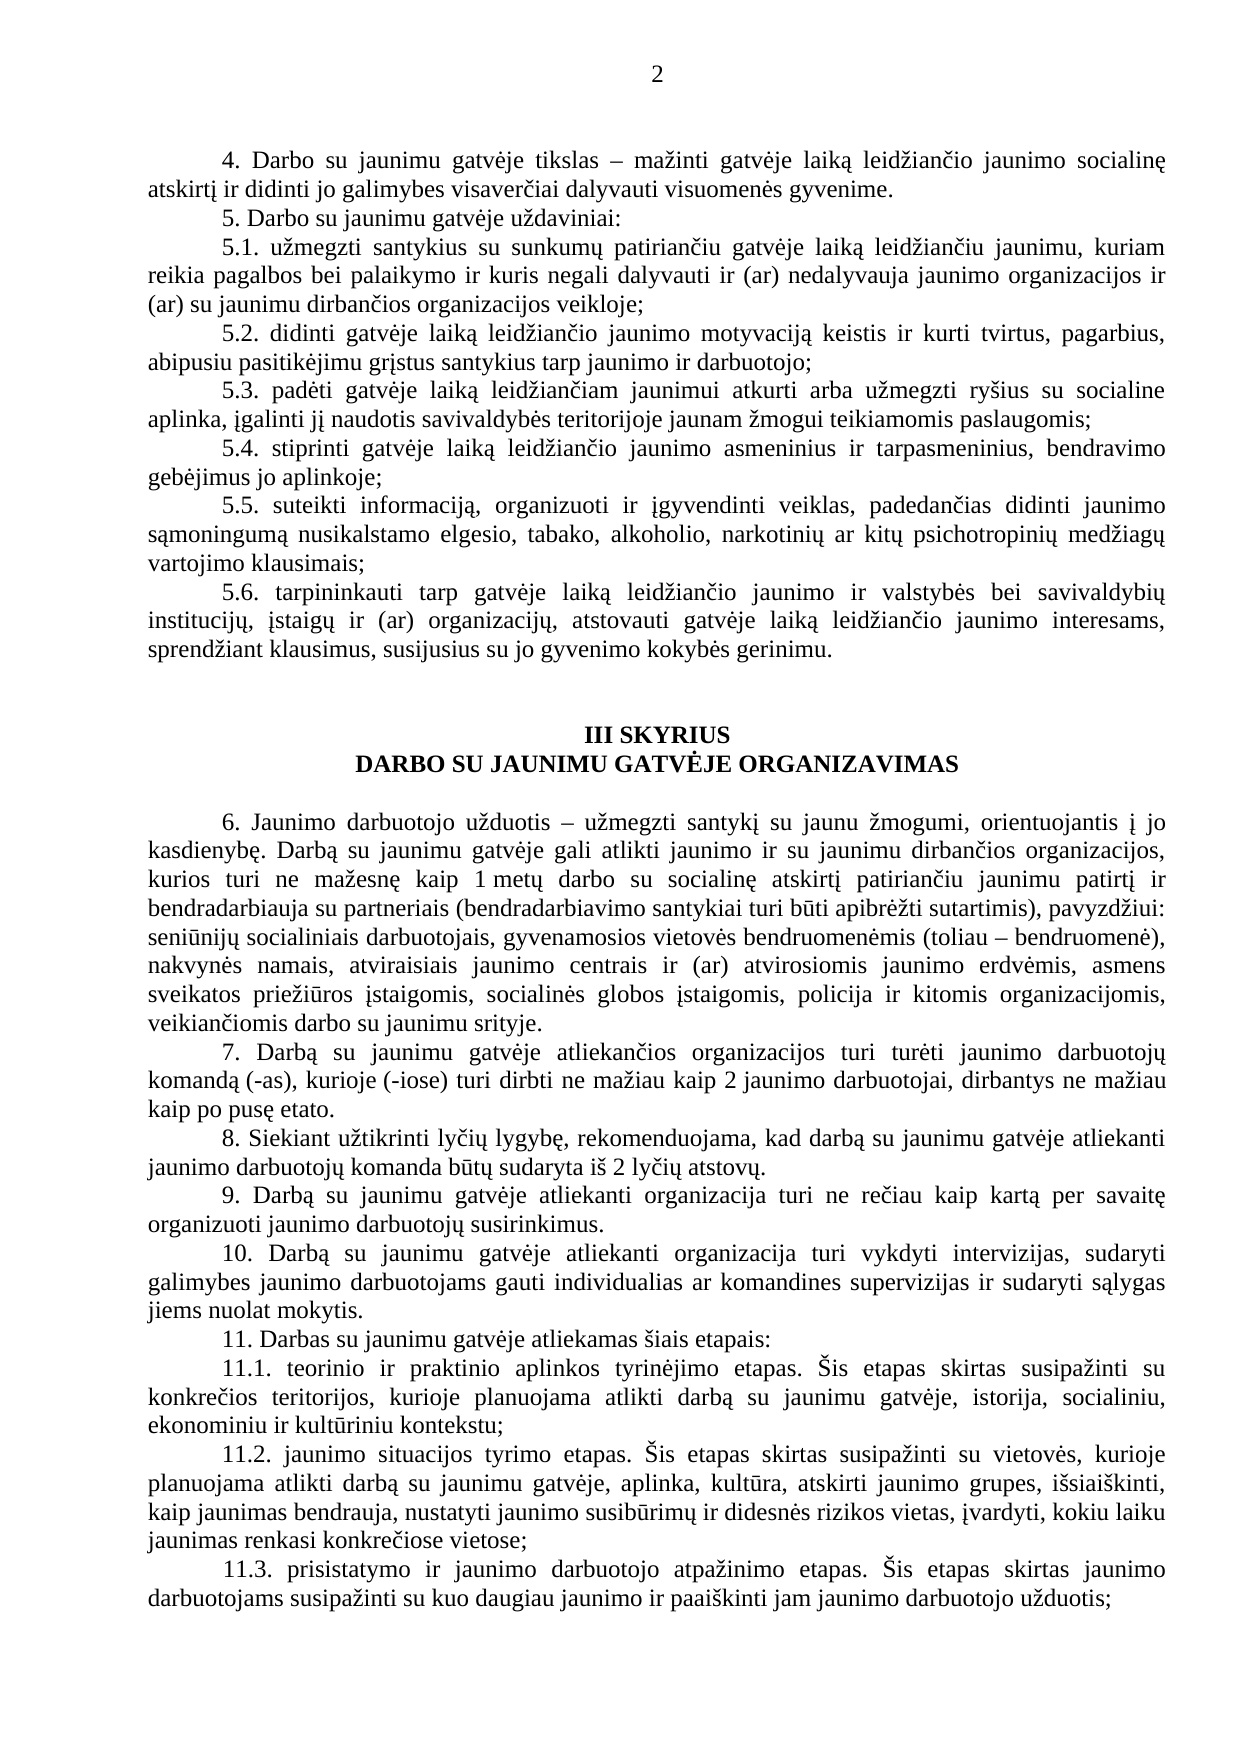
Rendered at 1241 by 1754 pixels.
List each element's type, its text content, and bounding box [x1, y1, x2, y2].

text 5.3. padėti gatvėje laiką leidžiančiam jaunimui atkurti arba užmegzti ryšius su socialine aplinka, įgalinti jį naudotis savivaldybės teritorijoje jaunam žmogui teikiamomis paslaugomis; [148, 375, 1167, 433]
text 5.6. tarpininkauti tarp gatvėje laiką leidžiančio jaunimo ir valstybės bei savivaldybių institucijų, įstaigų ir (ar) organizacijų, atstovauti gatvėje laiką leidžiančio jaunimo interesams, sprendžiant klausimus, susijusius su jo gyvenimo kokybės gerinimu. [148, 577, 1167, 663]
text 5.5. suteikti informaciją, organizuoti ir įgyvendinti veiklas, padedančias didinti jaunimo sąmoningumą nusikalstamo elgesio, tabako, alkoholio, narkotinių ar kitų psichotropinių medžiagų vartojimo klausimais; [148, 490, 1167, 577]
text 11.1. teorinio ir praktinio aplinkos tyrinėjimo etapas. Šis etapas skirtas susipažinti su konkrečios teritorijos, kurioje planuojama atlikti darbą su jaunimu gatvėje, istorija, socialiniu, ekonominiu ir kultūriniu kontekstu; [148, 1353, 1167, 1439]
text 5.4. stiprinti gatvėje laiką leidžiančio jaunimo asmeninius ir tarpasmeninius, bendravimo gebėjimus jo aplinkoje; [148, 433, 1167, 490]
text 11.3. prisistatymo ir jaunimo darbuotojo atpažinimo etapas. Šis etapas skirtas jaunimo darbuotojams susipažinti su kuo daugiau jaunimo ir paaiškinti jam jaunimo darbuotojo užduotis; [148, 1554, 1167, 1612]
text DARBO SU JAUNIMU GATVĖJE ORGANIZAVIMAS [148, 749, 1167, 778]
text 10. Darbą su jaunimu gatvėje atliekanti organizacija turi vykdyti intervizijas, sudaryti galimybes jaunimo darbuotojams gauti individualias ar komandines supervizijas ir sudaryti sąlygas jiems nuolat mokytis. [148, 1238, 1167, 1324]
text 4. Darbo su jaunimu gatvėje tikslas – mažinti gatvėje laiką leidžiančio jaunimo socialinę atskirtį ir didinti jo galimybes visaverčiai dalyvauti visuomenės gyvenime. [148, 145, 1167, 203]
text 11. Darbas su jaunimu gatvėje atliekamas šiais etapais: [148, 1324, 1167, 1353]
text 6. Jaunimo darbuotojo užduotis – užmegzti santykį su jaunu žmogumi, orientuojantis į jo kasdienybę. Darbą su jaunimu gatvėje gali atlikti jaunimo ir su jaunimu dirbančios organizacijos, kurios turi ne mažesnę kaip 1 metų darbo su socialinę atskirtį patiriančiu jaunimu patirtį ir bendradarbiauja su partneriais (bendradarbiavimo santykiai turi būti apibrėžti sutartimis), pavyzdžiui: seniūnijų socialiniais darbuotojais, gyvenamosios vietovės bendruomenėmis (toliau – bendruomenė), nakvynės namais, atviraisiais jaunimo centrais ir (ar) atvirosiomis jaunimo erdvėmis, asmens sveikatos priežiūros įstaigomis, socialinės globos įstaigomis, policija ir kitomis organizacijomis, veikiančiomis darbo su jaunimu srityje. [148, 807, 1167, 1037]
text 5.2. didinti gatvėje laiką leidžiančio jaunimo motyvaciją keistis ir kurti tvirtus, pagarbius, abipusiu pasitikėjimu grįstus santykius tarp jaunimo ir darbuotojo; [148, 318, 1167, 375]
text III SKYRIUS [148, 720, 1167, 749]
text 11.2. jaunimo situacijos tyrimo etapas. Šis etapas skirtas susipažinti su vietovės, kurioje planuojama atlikti darbą su jaunimu gatvėje, aplinka, kultūra, atskirti jaunimo grupes, išsiaiškinti, kaip jaunimas bendrauja, nustatyti jaunimo susibūrimų ir didesnės rizikos vietas, įvardyti, kokiu laiku jaunimas renkasi konkrečiose vietose; [148, 1439, 1167, 1554]
text 8. Siekiant užtikrinti lyčių lygybę, rekomenduojama, kad darbą su jaunimu gatvėje atliekanti jaunimo darbuotojų komanda būtų sudaryta iš 2 lyčių atstovų. [148, 1123, 1167, 1180]
text 9. Darbą su jaunimu gatvėje atliekanti organizacija turi ne rečiau kaip kartą per savaitę organizuoti jaunimo darbuotojų susirinkimus. [148, 1180, 1167, 1238]
text 7. Darbą su jaunimu gatvėje atliekančios organizacijos turi turėti jaunimo darbuotojų komandą (-as), kurioje (-iose) turi dirbti ne mažiau kaip 2 jaunimo darbuotojai, dirbantys ne mažiau kaip po pusę etato. [148, 1037, 1167, 1123]
text 5. Darbo su jaunimu gatvėje uždaviniai: [148, 203, 1167, 232]
text 5.1. užmegzti santykius su sunkumų patiriančiu gatvėje laiką leidžiančiu jaunimu, kuriam reikia pagalbos bei palaikymo ir kuris negali dalyvauti ir (ar) nedalyvauja jaunimo organizacijos ir (ar) su jaunimu dirbančios organizacijos veikloje; [148, 232, 1167, 318]
